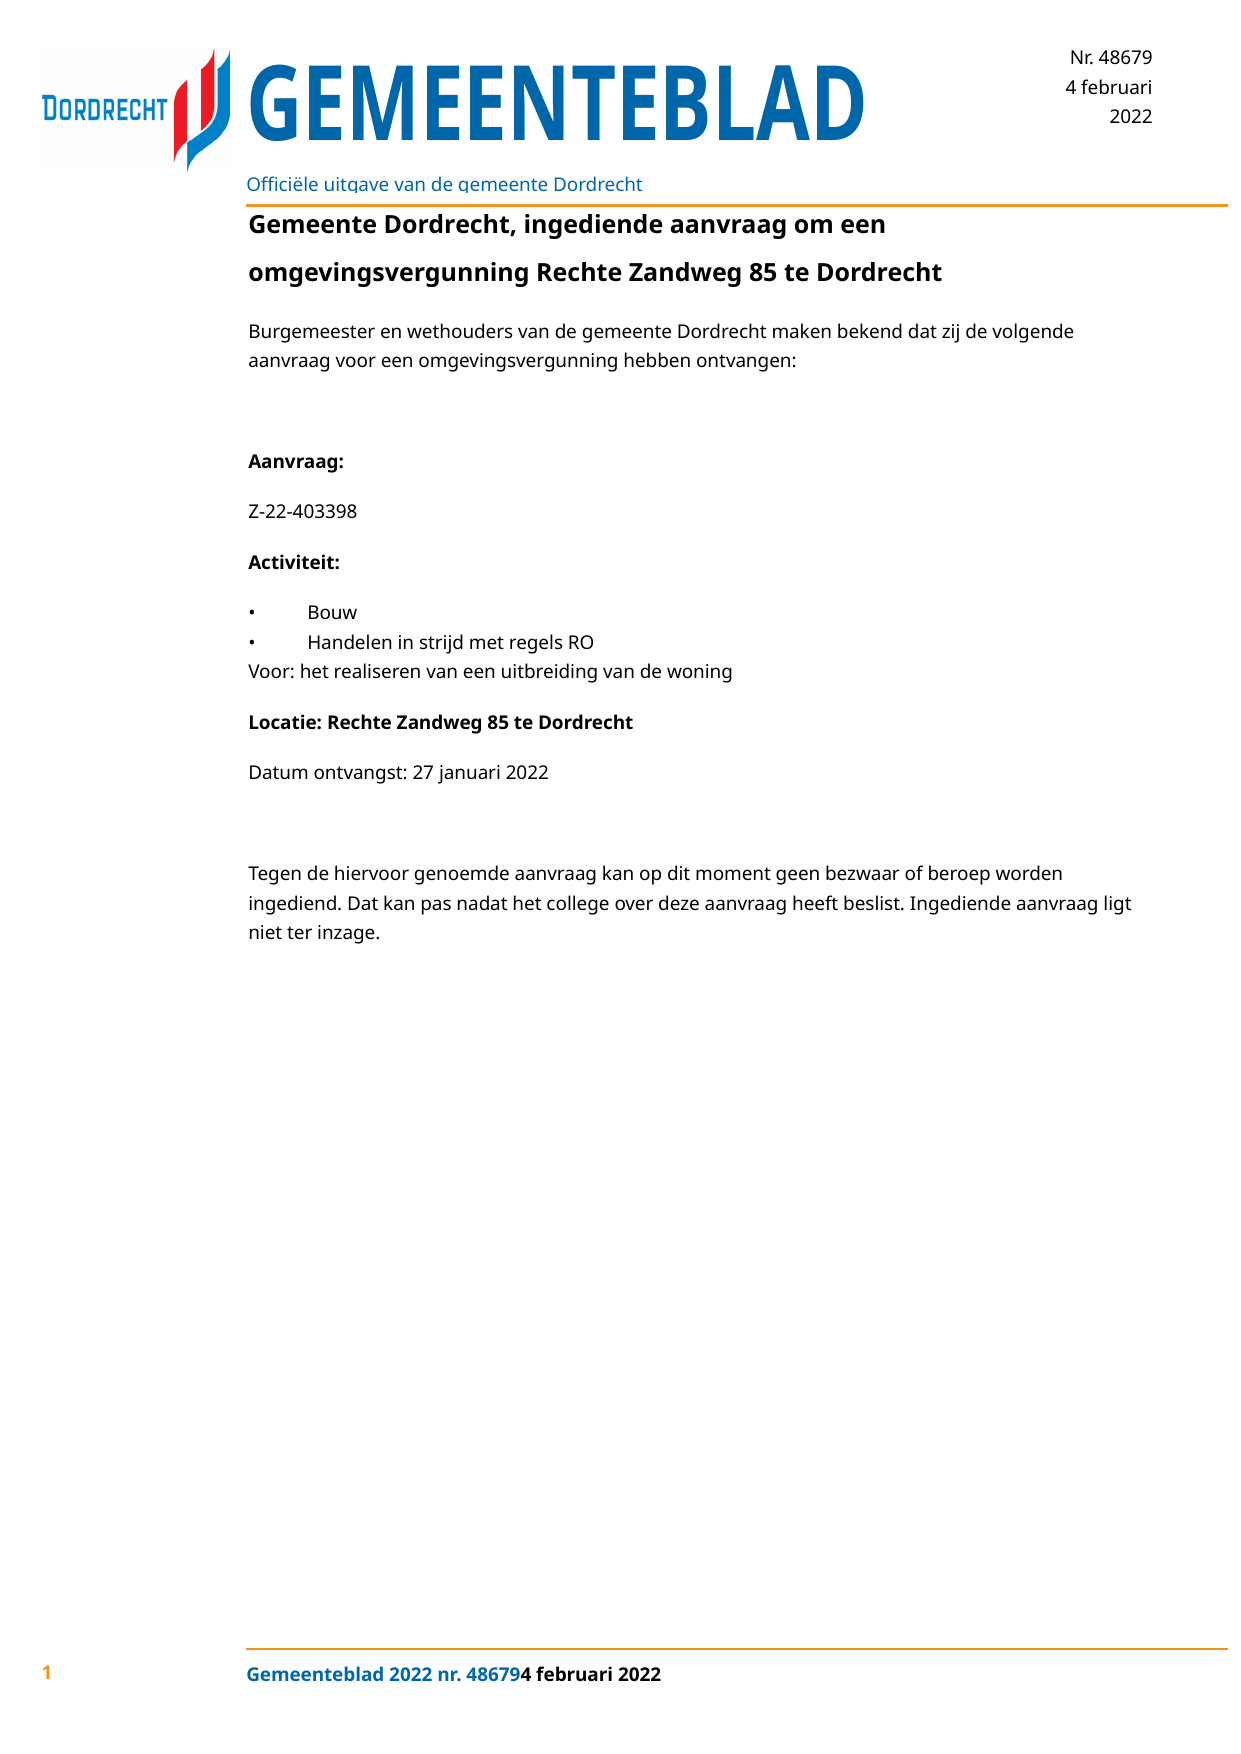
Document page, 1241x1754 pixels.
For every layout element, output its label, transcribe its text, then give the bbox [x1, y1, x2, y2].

text Aanvraag: [248, 448, 1152, 474]
text Voor: het realiseren van een uitbreiding van de woning [248, 659, 1152, 684]
list Bouw [248, 599, 1152, 625]
text Gemeente Dordrecht, ingediende aanvraag om een omgevingsvergunning Rechte Zandweg 85 te Dordrecht [248, 207, 1152, 288]
text Activiteit: [248, 549, 1152, 575]
list Handelen in strijd met regels RO [248, 629, 1152, 655]
picture [41, 47, 231, 172]
text Burgemeester en wethouders van de gemeente Dordrecht maken bekend dat zij de volgende aanvraag voor een omgevingsvergunning hebben ontvangen: [248, 318, 1152, 373]
text Tegen de hiervoor genoemde aanvraag kan op dit moment geen bezwaar of beroep worden ingediend. Dat kan pas nadat het college over deze aanvraag heeft beslist. Ingediende aanvraag ligt niet ter inzage. [248, 860, 1152, 945]
text Z-22-403398 [248, 499, 1152, 524]
text Datum ontvangst: 27 januari 2022 [248, 759, 1152, 785]
text Locatie: Rechte Zandweg 85 te Dordrecht [248, 709, 1152, 735]
